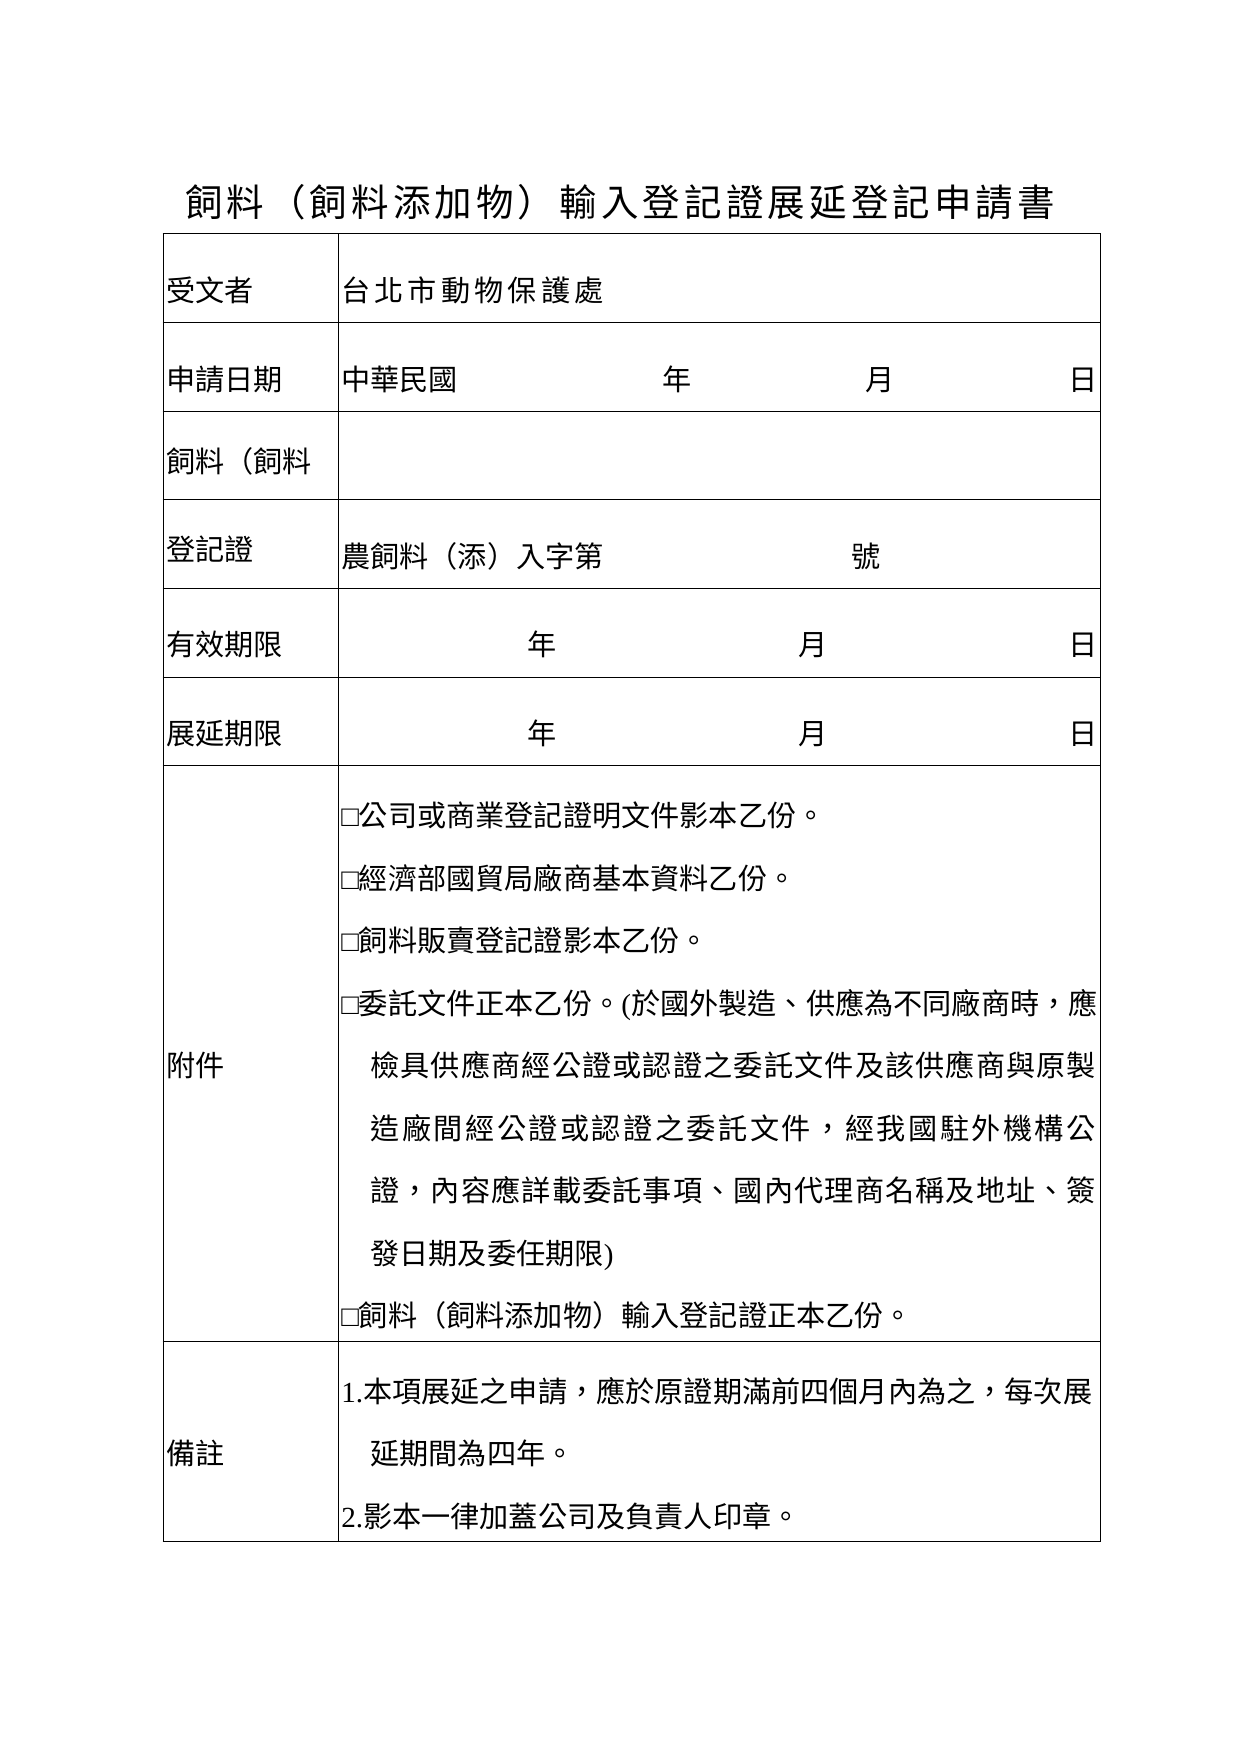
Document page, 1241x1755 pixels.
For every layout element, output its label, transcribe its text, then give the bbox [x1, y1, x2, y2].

text 飼料（飼料添加物）輸入登記證展延登記申請書 [148, 158, 1093, 221]
table_cell 飼料（飼料添加物）名稱 [164, 412, 338, 499]
table_header 台北市動物保護處 [339, 234, 1100, 322]
table_cell [339, 412, 1100, 499]
table_cell 農飼料（添）入字第 號 [339, 500, 1100, 588]
table_cell 年 [339, 589, 559, 677]
table_cell 月 [559, 589, 830, 677]
table_cell 中華民國 [339, 323, 491, 411]
table_cell 有效期限 [164, 589, 338, 677]
table_cell □公司或商業登記證明文件影本乙份。 □經濟部國貿局廠商基本資料乙份。 □飼料販賣登記證影本乙份。 □委託文件正本乙份。(於國外製造、供應為不同廠商時，應檢具供應商經公證或認證之委託文件及該供應商與原製造廠間經公證或認證之委託文件，經我國駐外機構公證，內容應詳載委託事項、國內代理商名稱及地址、簽發日期及委任期限) □飼料（飼料添加物）輸入登記證正本乙份。 [339, 766, 1100, 1341]
table_header 受文者 [164, 234, 338, 322]
table_cell 展延期限 [164, 678, 338, 765]
table_cell 日 [830, 589, 1100, 677]
table_cell 年 [339, 678, 559, 765]
table_cell 1.本項展延之申請，應於原證期滿前四個月內為之，每次展延期間為四年。 2.影本一律加蓋公司及負責人印章。 [339, 1342, 1100, 1541]
table_cell 備註 [164, 1342, 338, 1541]
table_cell 日 [830, 678, 1100, 765]
table_cell 月 [559, 678, 830, 765]
table_cell 年 [491, 323, 694, 411]
table_cell 月 [694, 323, 897, 411]
table_cell 申請日期 [164, 323, 338, 411]
table_cell 登記證 字號 [164, 500, 338, 588]
table_cell 附件 [164, 766, 338, 1341]
table_cell 日 [898, 323, 1100, 411]
